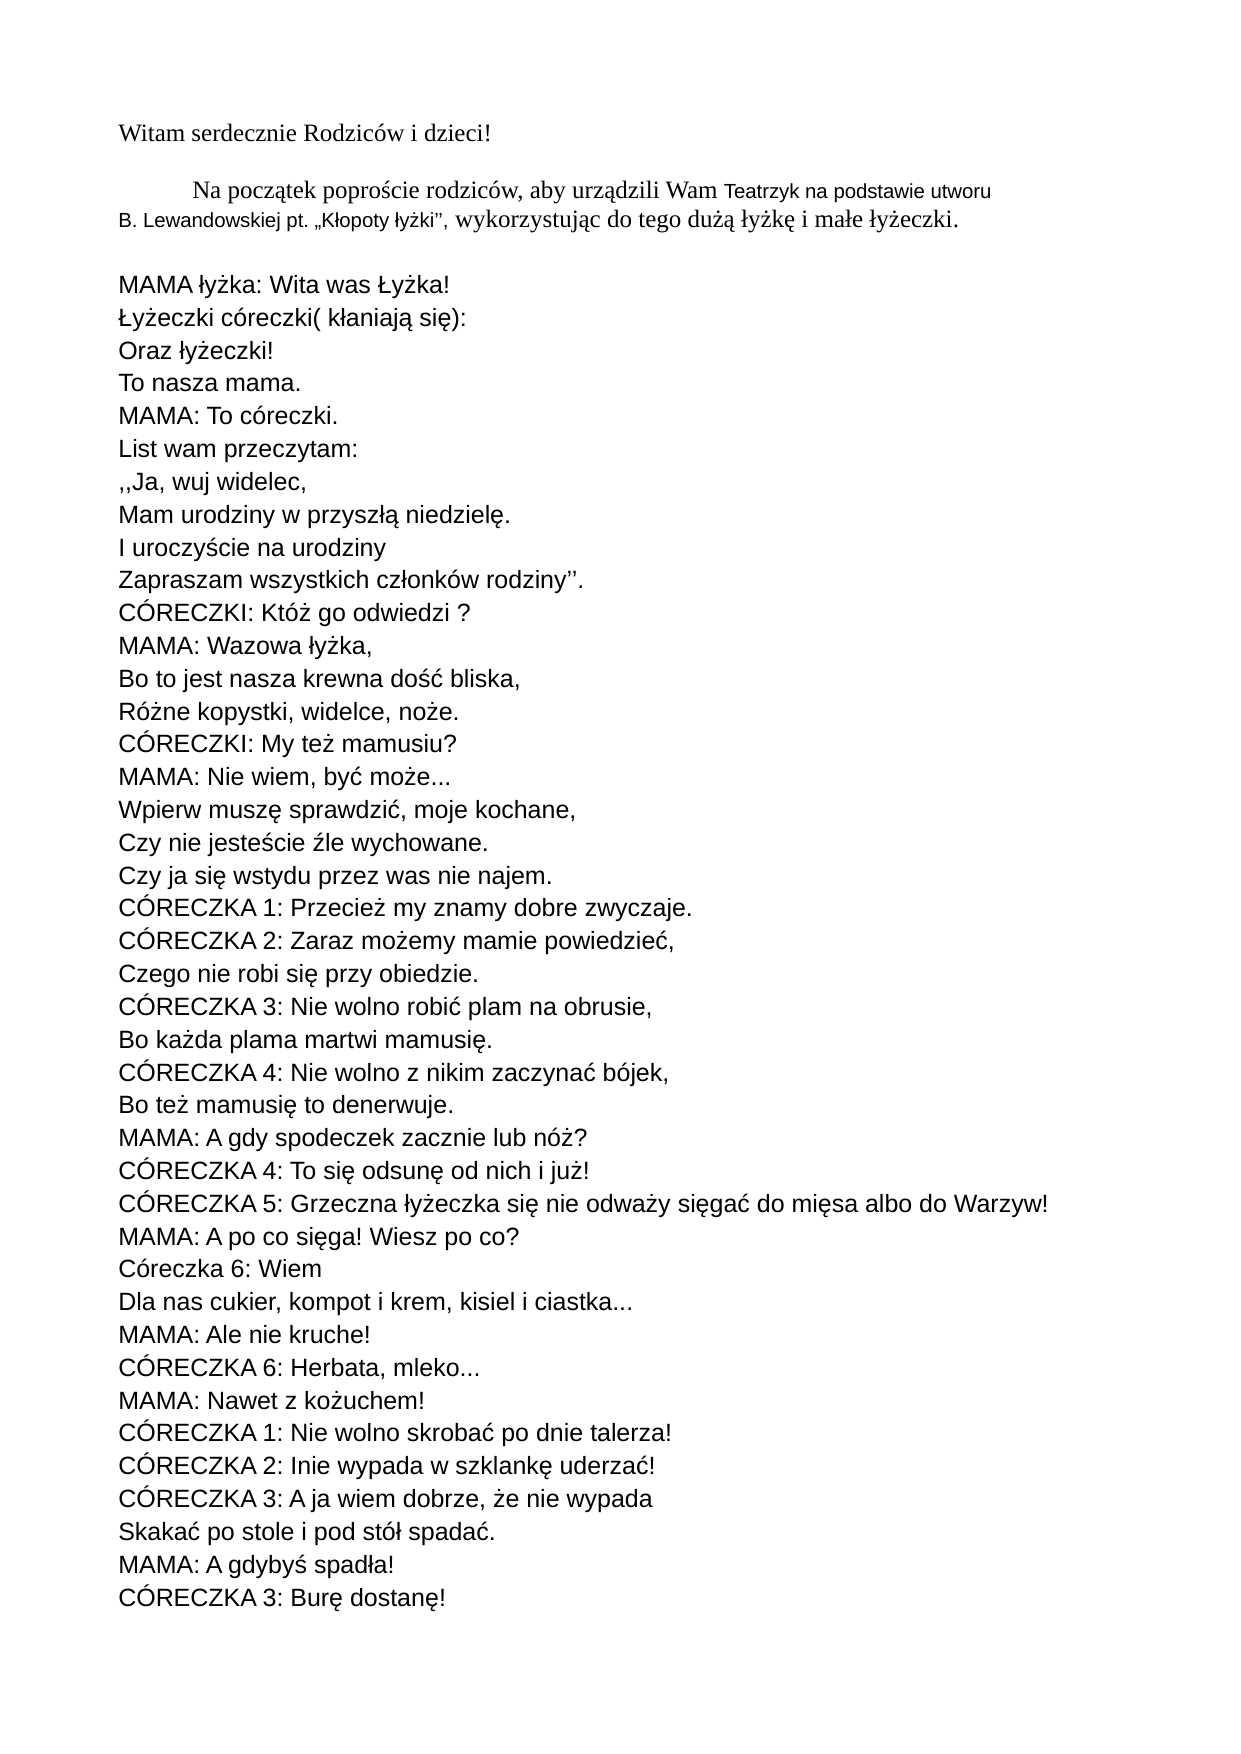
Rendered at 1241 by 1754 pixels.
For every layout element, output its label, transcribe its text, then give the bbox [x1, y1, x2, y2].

text B. Lewandowskiej pt. „Kłopoty łyżki’’, wykorzystując do tego dużą łyżkę i małe łyżeczki. [118, 204, 1122, 233]
text Na początek poproście rodziców, aby urządzili Wam Teatrzyk na podstawie utworu [118, 176, 1122, 204]
text MAMA łyżka: Wita was Łyżka! Łyżeczki córeczki( kłaniają się): Oraz łyżeczki! To nasza mama. MAMA: To córeczki. List wam przeczytam: ,,Ja, wuj widelec, Mam urodziny w przyszłą niedzielę. I uroczyście na urodziny Zapraszam wszystkich członków rodziny’’. CÓRECZKI: Któż go odwiedzi ? MAMA: Wazowa łyżka, Bo to jest nasza krewna dość bliska, Różne kopystki, widelce, noże. CÓRECZKI: My też mamusiu? MAMA: Nie wiem, być może... Wpierw muszę sprawdzić, moje kochane, Czy nie jesteście źle wychowane. Czy ja się wstydu przez was nie najem. CÓRECZKA 1: Przecież my znamy dobre zwyczaje. CÓRECZKA 2: Zaraz możemy mamie powiedzieć, Czego nie robi się przy obiedzie. CÓRECZKA 3: Nie wolno robić plam na obrusie, Bo każda plama martwi mamusię. CÓRECZKA 4: Nie wolno z nikim zaczynać bójek, Bo też mamusię to denerwuje. MAMA: A gdy spodeczek zacznie lub nóż? CÓRECZKA 4: To się odsunę od nich i już! CÓRECZKA 5: Grzeczna łyżeczka się nie odważy sięgać do mięsa albo do Warzyw! MAMA: A po co sięga! Wiesz po co? Córeczka 6: Wiem Dla nas cukier, kompot i krem, kisiel i ciastka... MAMA: Ale nie kruche! CÓRECZKA 6: Herbata, mleko... MAMA: Nawet z kożuchem! CÓRECZKA 1: Nie wolno skrobać po dnie talerza! CÓRECZKA 2: Inie wypada w szklankę uderzać! CÓRECZKA 3: A ja wiem dobrze, że nie wypada Skakać po stole i pod stół spadać. MAMA: A gdybyś spadła! CÓRECZKA 3: Burę dostanę! [118, 233, 1122, 1611]
text Witam serdecznie Rodziców i dzieci! [118, 118, 1122, 147]
